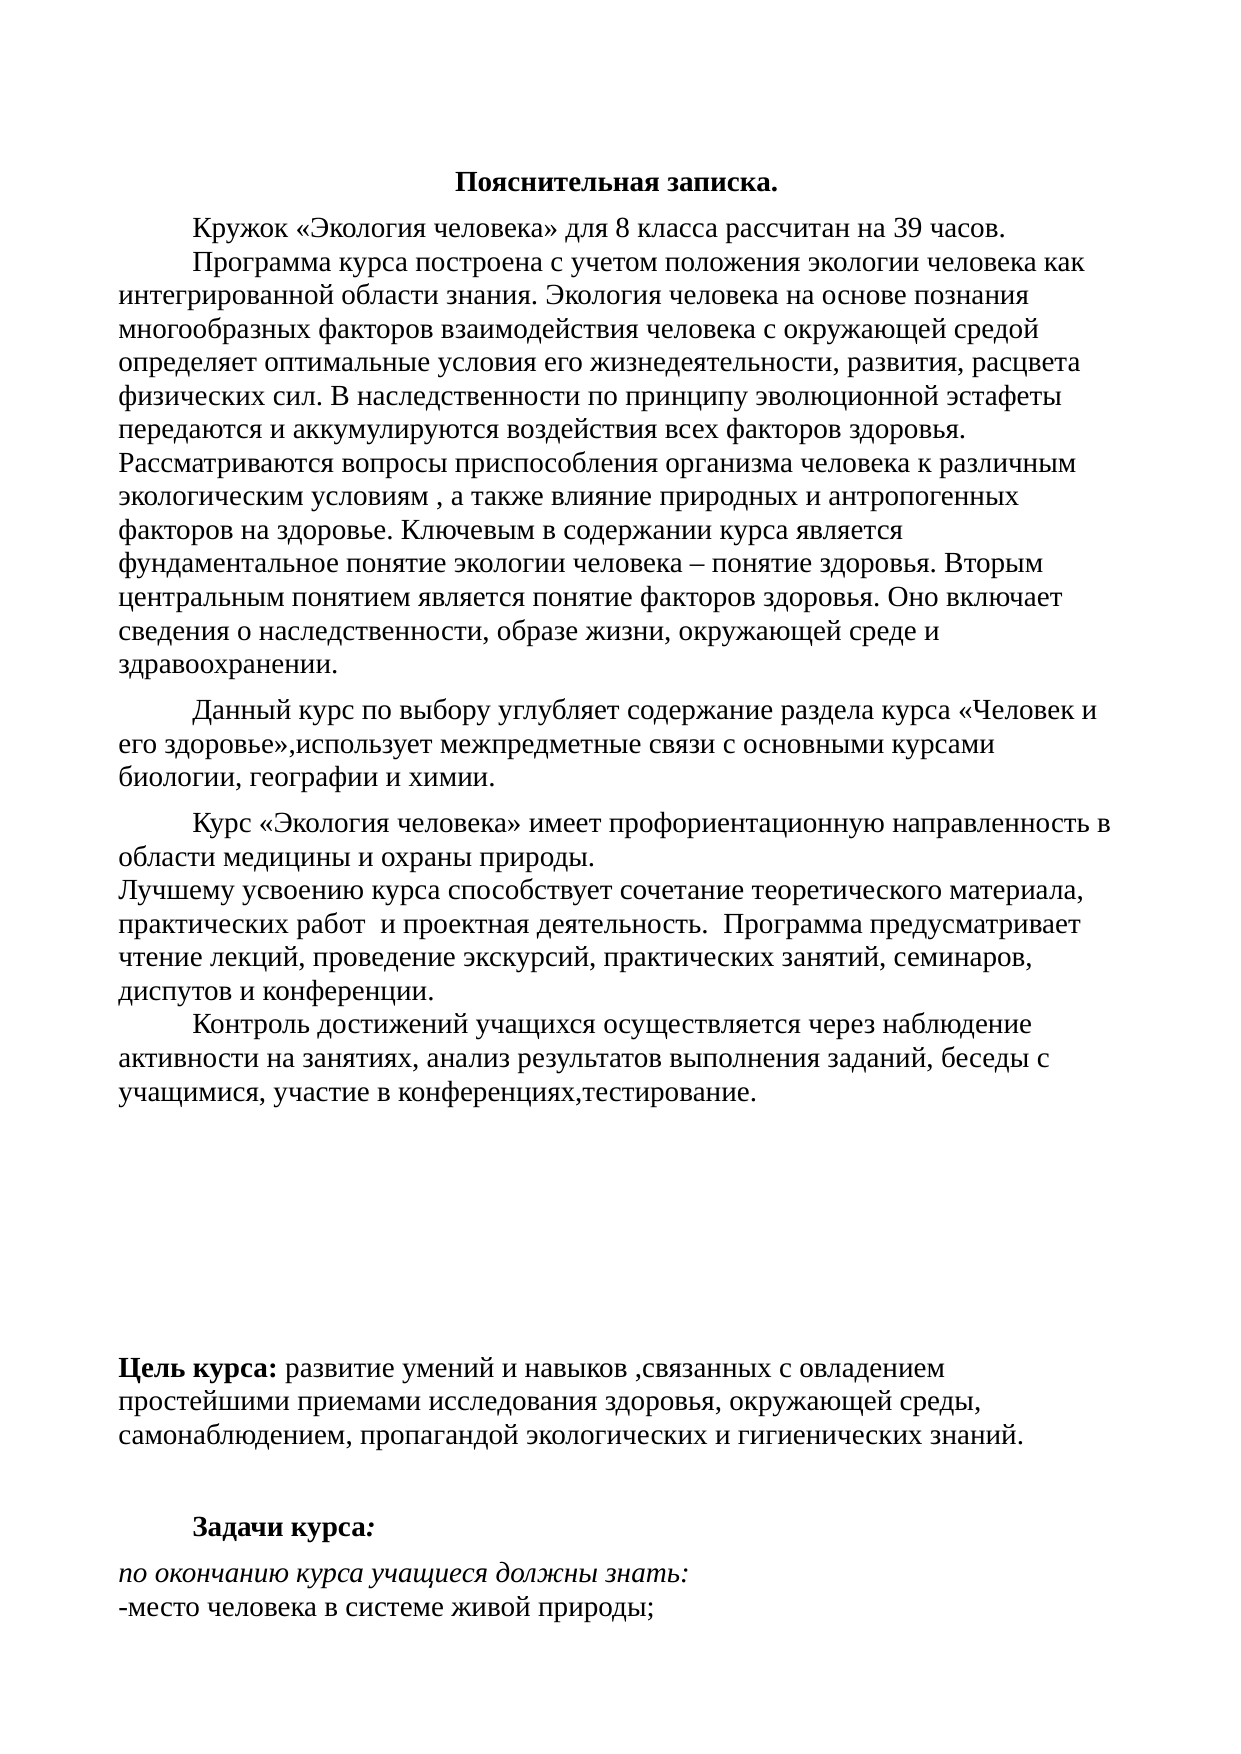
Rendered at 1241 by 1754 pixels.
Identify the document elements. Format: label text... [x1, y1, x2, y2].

text Пояснительная записка. [118, 164, 1122, 198]
text по окончанию курса учащиеся должны знать: -место человека в системе живой природы; [118, 1555, 1122, 1622]
text Задачи курса: [118, 1509, 1122, 1543]
text Кружок «Экология человека» для 8 класса рассчитан на 39 часов. Программа курса построена с учетом положения экологии человека как интегрированной области знания. Экология человека на основе познания многообразных факторов взаимодействия человека с окружающей средой определяет оптимальные условия его жизнедеятельности, развития, расцвета физических сил. В наследственности по принципу эволюционной эстафеты передаются и аккумулируются воздействия всех факторов здоровья. Рассматриваются вопросы приспособления организма человека к различным экологическим условиям , а также влияние природных и антропогенных факторов на здоровье. Ключевым в содержании курса является фундаментальное понятие экологии человека – понятие здоровья. Вторым центральным понятием является понятие факторов здоровья. Оно включает сведения о наследственности, образе жизни, окружающей среде и здравоохранении. [118, 210, 1122, 680]
text Цель курса: развитие умений и навыков ,связанных с овладением простейшими приемами исследования здоровья, окружающей среды, самонаблюдением, пропагандой экологических и гигиенических знаний. [118, 1350, 1122, 1451]
text Курс «Экология человека» имеет профориентационную направленность в области медицины и охраны природы. Лучшему усвоению курса способствует сочетание теоретического материала, практических работ и проектная деятельность. Программа предусматривает чтение лекций, проведение экскурсий, практических занятий, семинаров, диспутов и конференции. Контроль достижений учащихся осуществляется через наблюдение активности на занятиях, анализ результатов выполнения заданий, беседы с учащимися, участие в конференциях,тестирование. [118, 805, 1122, 1107]
text Данный курс по выбору углубляет содержание раздела курса «Человек и его здоровье»,использует межпредметные связи с основными курсами биологии, географии и химии. [118, 692, 1122, 793]
